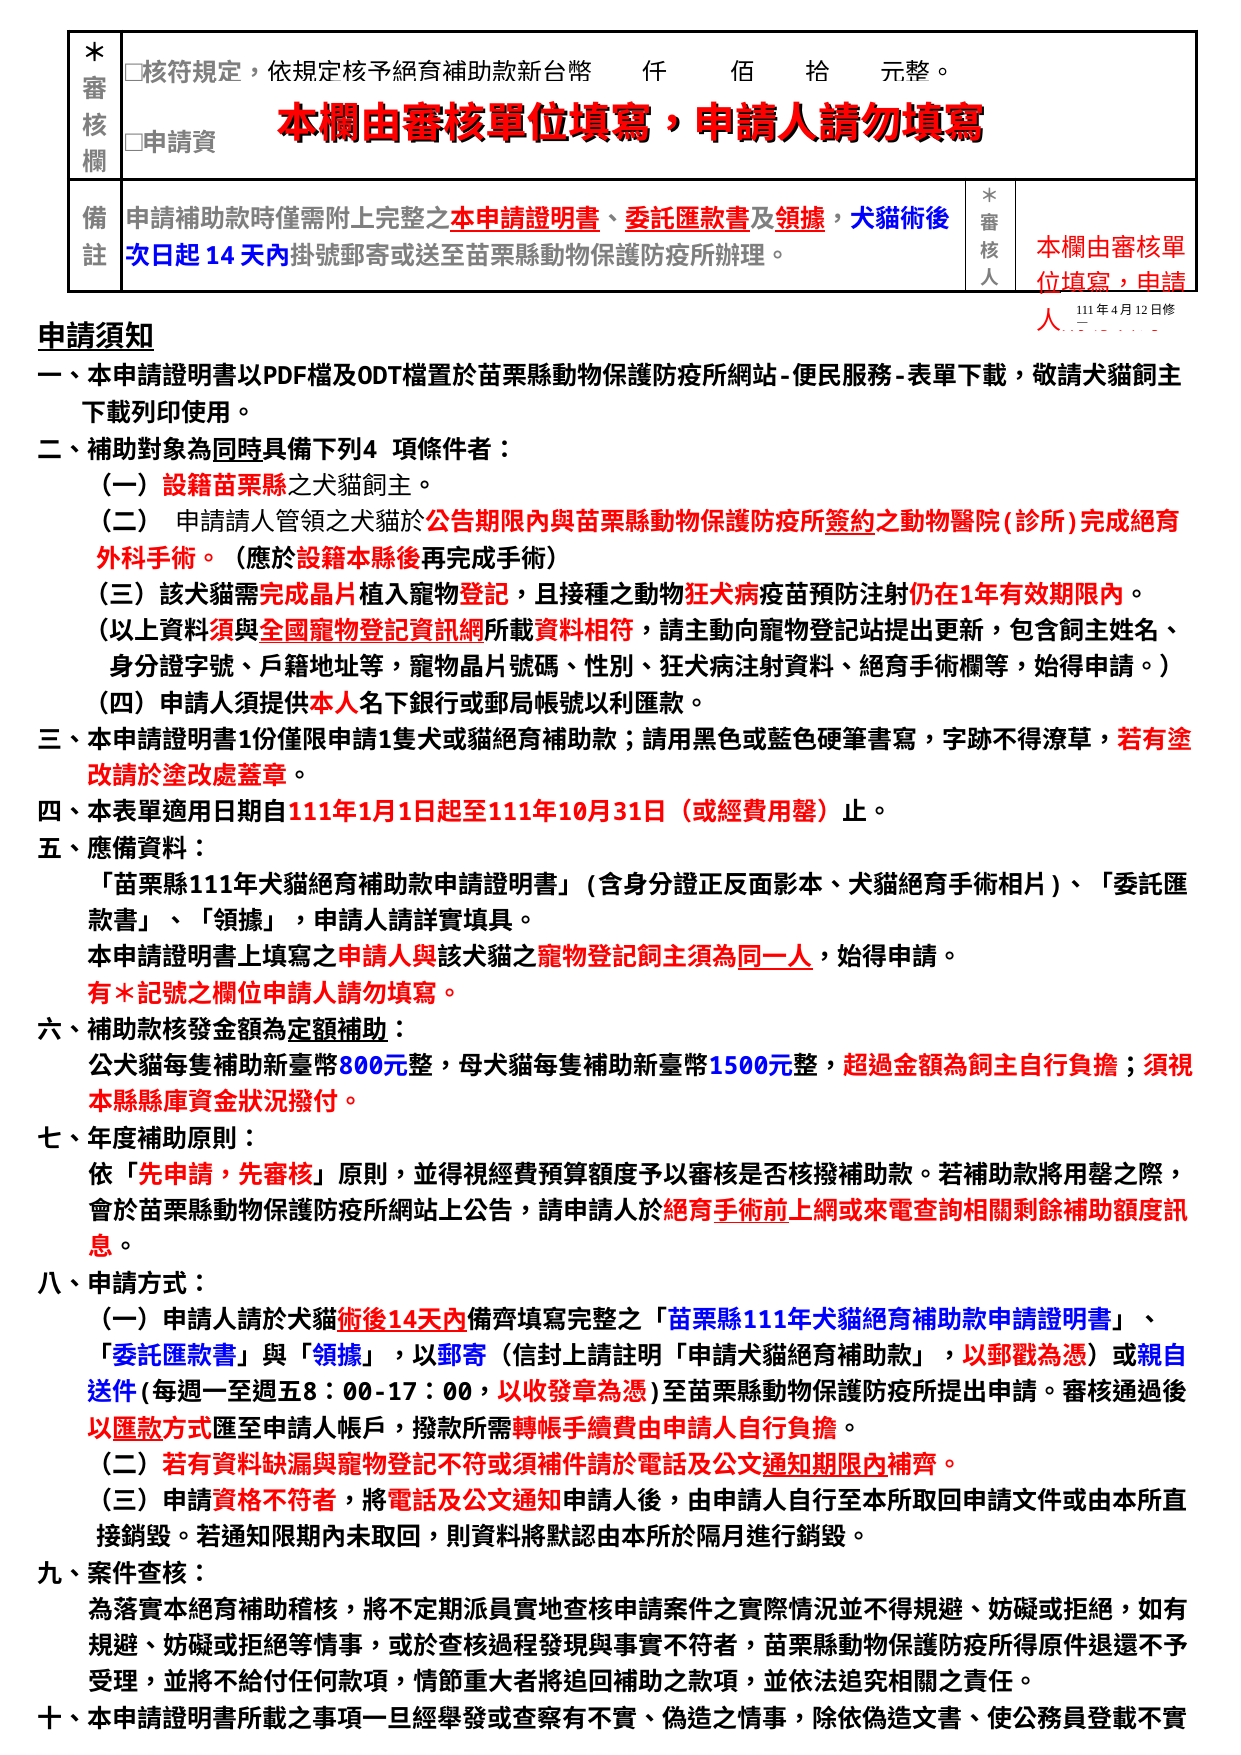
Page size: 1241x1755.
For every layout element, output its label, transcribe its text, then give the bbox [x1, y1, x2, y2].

text 九、案件查核： [37, 1553, 1200, 1589]
table_cell ＊審核人 [966, 181, 1015, 289]
text （以上資料須與全國寵物登記資訊網所載資料相符，請主動向寵物登記站提出更新，包含飼主姓名、身分證字號、戶籍地址等，寵物晶片號碼、性別、狂犬病注射資料、絕育手術欄等，始得申請。） [84, 611, 1200, 683]
table_cell [1016, 181, 1195, 289]
text 本申請證明書上填寫之申請人與該犬貓之寵物登記飼主須為同一人，始得申請。 [37, 937, 1200, 973]
text 十、本申請證明書所載之事項一旦經舉發或查察有不實、偽造之情事，除依偽造文書、使公務員登載不實 [37, 1698, 1200, 1734]
text 依「先申請，先審核」原則，並得視經費預算額度予以審核是否核撥補助款。若補助款將用罄之際，會於苗栗縣動物保護防疫所網站上公告，請申請人於絕育手術前上網或來電查詢相關剩餘補助額度訊息。 [88, 1154, 1200, 1263]
text 為落實本絕育補助稽核，將不定期派員實地查核申請案件之實際情況並不得規避、妨礙或拒絕，如有規避、妨礙或拒絕等情事，或於查核過程發現與事實不符者，苗栗縣動物保護防疫所得原件退還不予受理，並將不給付任何款項，情節重大者將追回補助之款項，並依法追究相關之責任。 [88, 1589, 1200, 1698]
text （二） 申請請人管領之犬貓於公告期限內與苗栗縣動物保護防疫所簽約之動物醫院(診所)完成絕育外科手術。（應於設籍本縣後再完成手術） [87, 502, 1200, 574]
text 七、年度補助原則： [37, 1118, 1200, 1154]
text 一、本申請證明書以PDF檔及ODT檔置於苗栗縣動物保護防疫所網站-便民服務-表單下載，敬請犬貓飼主下載列印使用。 [37, 354, 1200, 429]
text 有＊記號之欄位申請人請勿填寫。 [37, 973, 1200, 1009]
text 申請須知 [37, 317, 1200, 354]
text （四）申請人須提供本人名下銀行或郵局帳號以利匯款。 [37, 683, 1200, 719]
text 三、本申請證明書1份僅限申請1隻犬或貓絕育補助款；請用黑色或藍色硬筆書寫，字跡不得潦草，若有塗改請於塗改處蓋章。 [37, 719, 1200, 792]
text 五、應備資料： [37, 828, 1200, 864]
table_cell □核符規定，依規定核予絕育補助款新台幣 仟 佰 拾 元整。 □申請資格不符，原件檢還。 [123, 33, 1195, 178]
text （三）申請資格不符者，將電話及公文通知申請人後，由申請人自行至本所取回申請文件或由本所直接銷毀。若通知限期內未取回，則資料將默認由本所於隔月進行銷毀。 [87, 1481, 1200, 1553]
text （一）申請人請於犬貓術後14天內備齊填寫完整之「苗栗縣111年犬貓絕育補助款申請證明書」、「委託匯款書」與「領據」，以郵寄（信封上請註明「申請犬貓絕育補助款」，以郵戳為憑）或親自送件(每週一至週五8：00-17：00，以收發章為憑)至苗栗縣動物保護防疫所提出申請。審核通過後以匯款方式匯至申請人帳戶，撥款所需轉帳手續費由申請人自行負擔。 [87, 1299, 1200, 1444]
table_cell ＊審核欄 [70, 33, 120, 178]
text （二）若有資料缺漏與寵物登記不符或須補件請於電話及公文通知期限內補齊。 [37, 1444, 1200, 1481]
table_cell 申請補助款時僅需附上完整之本申請證明書、委託匯款書及領據，犬貓術後次日起14天內掛號郵寄或送至苗栗縣動物保護防疫所辦理。 [123, 181, 965, 289]
text 二、補助對象為同時具備下列4 項條件者： [37, 429, 1200, 466]
text （三）該犬貓需完成晶片植入寵物登記，且接種之動物狂犬病疫苗預防注射仍在1年有效期限內。 [37, 574, 1200, 611]
text 四、本表單適用日期自111年1月1日起至111年10月31日（或經費用罄）止。 [37, 792, 1200, 828]
text 六、補助款核發金額為定額補助： [37, 1009, 1200, 1046]
text （一）設籍苗栗縣之犬貓飼主。 [37, 466, 1200, 502]
text 公犬貓每隻補助新臺幣800元整，母犬貓每隻補助新臺幣1500元整，超過金額為飼主自行負擔；須視本縣縣庫資金狀況撥付。 [88, 1046, 1200, 1118]
text 八、申請方式： [37, 1263, 1200, 1299]
text 「苗栗縣111年犬貓絕育補助款申請證明書」(含身分證正反面影本、犬貓絕育手術相片)、「委託匯款書」、「領據」，申請人請詳實填具。 [88, 864, 1200, 937]
table_cell 備註 [70, 181, 120, 289]
text 111年4月12日修正 [1076, 300, 1185, 323]
